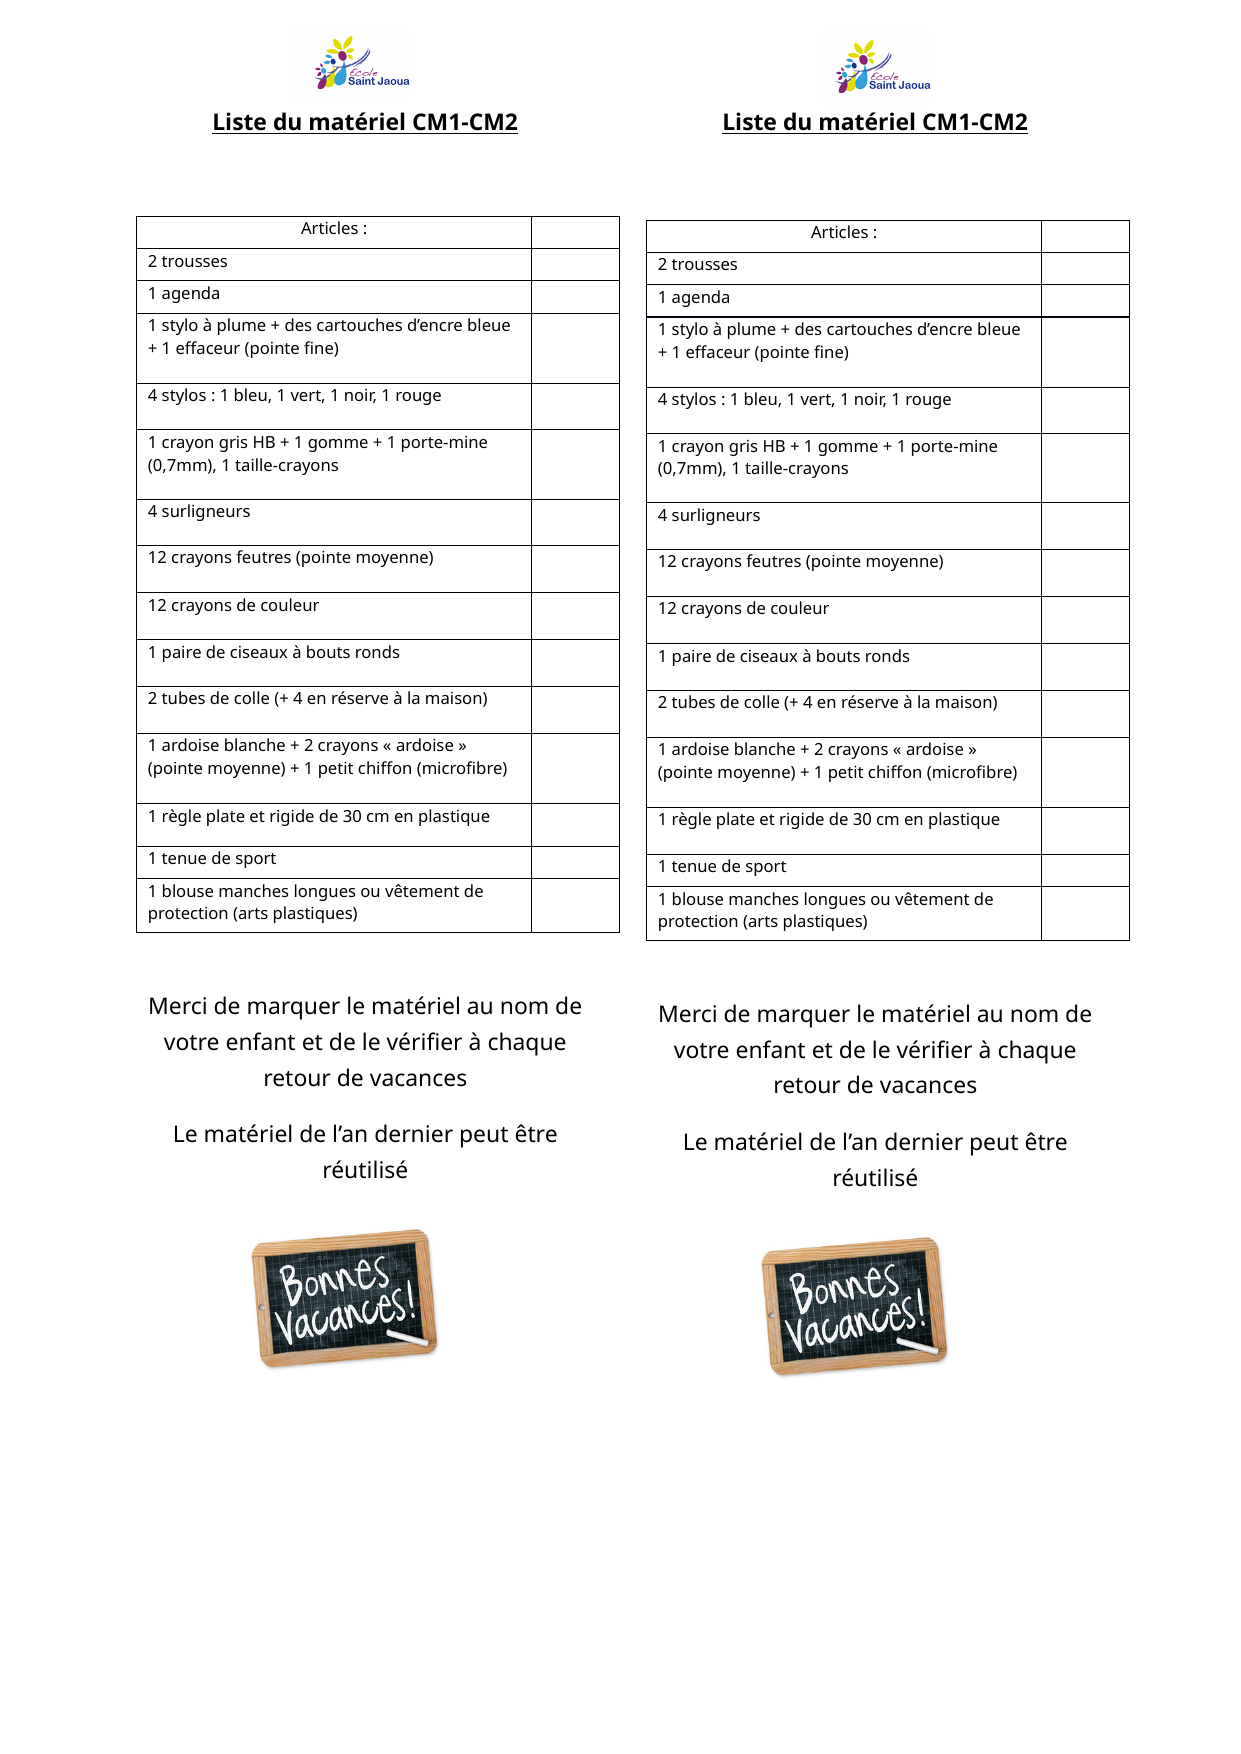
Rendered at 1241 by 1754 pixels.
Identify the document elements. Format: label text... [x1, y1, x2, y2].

table_header [1042, 221, 1129, 252]
table_cell 1 ardoise blanche + 2 crayons « ardoise » (pointe moyenne) + 1 petit chiffon (microfibre) [647, 738, 1041, 807]
table_cell 1 agenda [137, 281, 531, 313]
text Liste du matériel CM1-CM2 [658, 106, 1093, 137]
table_cell 2 trousses [137, 249, 531, 280]
table_cell 1 tenue de sport [137, 847, 531, 878]
table_cell [532, 687, 619, 733]
table_cell 4 surligneurs [137, 500, 531, 545]
table_cell 1 agenda [647, 285, 1041, 316]
table_cell 1 règle plate et rigide de 30 cm en plastique [137, 804, 531, 846]
table_cell [532, 546, 619, 592]
table_cell [1042, 318, 1129, 387]
table_cell [532, 847, 619, 878]
table_cell [532, 804, 619, 846]
table_cell 2 tubes de colle (+ 4 en réserve à la maison) [647, 691, 1041, 737]
table_cell [532, 640, 619, 686]
text Liste du matériel CM1-CM2 [148, 106, 583, 137]
table_header Articles : [647, 221, 1041, 252]
table_cell [1042, 644, 1129, 689]
table_cell 12 crayons de couleur [137, 593, 531, 639]
table_cell [1042, 855, 1129, 886]
table_cell [532, 500, 619, 545]
table_cell [1042, 808, 1129, 854]
table_cell [1042, 285, 1129, 316]
table_cell 4 stylos : 1 bleu, 1 vert, 1 noir, 1 rouge [647, 388, 1041, 433]
table_cell 12 crayons feutres (pointe moyenne) [137, 546, 531, 592]
table_header Articles : [137, 217, 531, 248]
table_cell 1 blouse manches longues ou vêtement de protection (arts plastiques) [647, 887, 1041, 940]
table_cell [532, 249, 619, 280]
table_cell 1 crayon gris HB + 1 gomme + 1 porte-mine (0,7mm), 1 taille-crayons [137, 430, 531, 498]
table_cell 1 tenue de sport [647, 855, 1041, 886]
table_cell [1042, 253, 1129, 284]
table_cell 1 paire de ciseaux à bouts ronds [137, 640, 531, 686]
table_cell [1042, 550, 1129, 596]
table_cell 1 crayon gris HB + 1 gomme + 1 porte-mine (0,7mm), 1 taille-crayons [647, 434, 1041, 502]
table_cell [1042, 738, 1129, 807]
table_cell [1042, 597, 1129, 643]
table_cell 1 ardoise blanche + 2 crayons « ardoise » (pointe moyenne) + 1 petit chiffon (microfibre) [137, 734, 531, 803]
table_cell [1042, 887, 1129, 940]
table_header [532, 217, 619, 248]
table_cell [532, 281, 619, 313]
table_cell [1042, 434, 1129, 502]
table_cell [532, 734, 619, 803]
text Le matériel de l’an dernier peut être réutilisé [148, 1118, 583, 1186]
table_cell 1 stylo à plume + des cartouches d’encre bleue + 1 effaceur (pointe fine) [647, 318, 1041, 387]
table_cell [532, 314, 619, 383]
table_cell [532, 430, 619, 498]
table_cell 1 stylo à plume + des cartouches d’encre bleue + 1 effaceur (pointe fine) [137, 314, 531, 383]
table_cell 4 stylos : 1 bleu, 1 vert, 1 noir, 1 rouge [137, 384, 531, 429]
table_cell [532, 593, 619, 639]
table_cell 1 paire de ciseaux à bouts ronds [647, 644, 1041, 689]
table_cell [532, 879, 619, 932]
table_cell [532, 384, 619, 429]
table_cell [1042, 503, 1129, 549]
table_cell 12 crayons feutres (pointe moyenne) [647, 550, 1041, 596]
table_cell [1042, 691, 1129, 737]
table_cell 2 tubes de colle (+ 4 en réserve à la maison) [137, 687, 531, 733]
table_cell 2 trousses [647, 253, 1041, 284]
table_cell [1042, 388, 1129, 433]
table_cell 4 surligneurs [647, 503, 1041, 549]
text Merci de marquer le matériel au nom de votre enfant et de le vérifier à chaque retour de vacances [658, 998, 1093, 1101]
table_cell 1 blouse manches longues ou vêtement de protection (arts plastiques) [137, 879, 531, 932]
table_cell 1 règle plate et rigide de 30 cm en plastique [647, 808, 1041, 854]
table_cell 12 crayons de couleur [647, 597, 1041, 643]
text Merci de marquer le matériel au nom de votre enfant et de le vérifier à chaque retour de vacances [148, 990, 583, 1093]
text Le matériel de l’an dernier peut être réutilisé [658, 1126, 1093, 1193]
